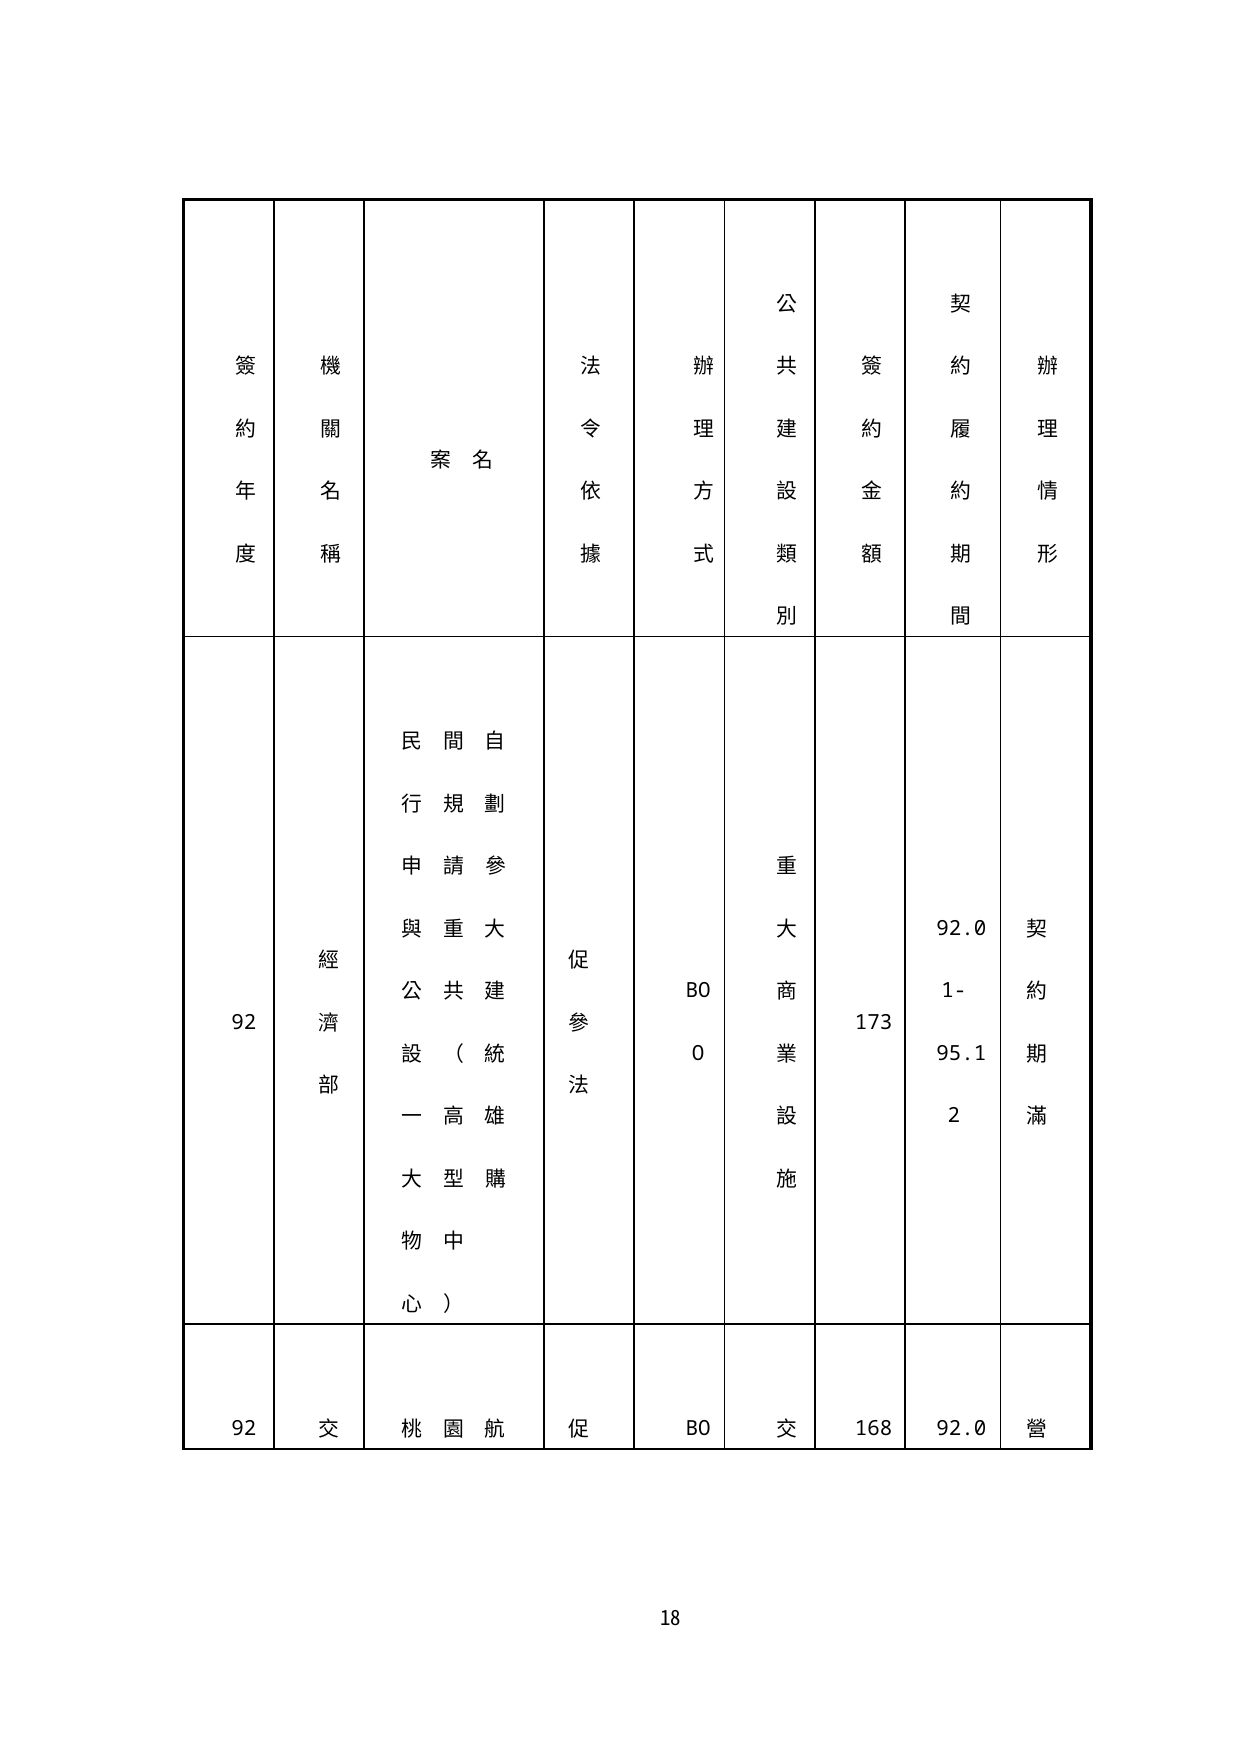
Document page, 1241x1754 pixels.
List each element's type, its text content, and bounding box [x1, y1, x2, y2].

table_cell 桃園航 [365, 1325, 543, 1448]
table_header 辦理 情形 [1001, 201, 1089, 636]
table_cell 92.0 [906, 1325, 1000, 1448]
table_header 法令 依據 [545, 201, 633, 636]
table_cell 92.01- 95.12 [906, 637, 1000, 1323]
table_cell 92 [185, 1325, 273, 1448]
table_cell 173 [816, 637, 904, 1323]
table_header 契約履約期間 [906, 201, 1000, 636]
table_cell 促參法 [545, 637, 633, 1323]
table_header 公共建設類別 [725, 201, 814, 636]
table_header 機關 名稱 [275, 201, 363, 636]
table_cell 92 [185, 637, 273, 1323]
table_header 簽約 年度 [185, 201, 273, 636]
table_header 案名 [365, 201, 543, 636]
table_cell BOO [635, 637, 724, 1323]
table_cell 交 [275, 1325, 363, 1448]
table_cell BO [635, 1325, 724, 1448]
table_cell 交 [725, 1325, 814, 1448]
table_cell 重大商業設施 [725, 637, 814, 1323]
table_cell 促 [545, 1325, 633, 1448]
table_cell 168 [816, 1325, 904, 1448]
table_header 簽約 金額 [816, 201, 904, 636]
table_header 辦理 方式 [635, 201, 724, 636]
table_cell 經濟部 [275, 637, 363, 1323]
table_cell 契約 期滿 [1001, 637, 1089, 1323]
table_cell 營 [1001, 1325, 1089, 1448]
table_cell 民間自行規劃申請參與重大公共建設（統一高雄大型購物中心） [365, 637, 543, 1323]
